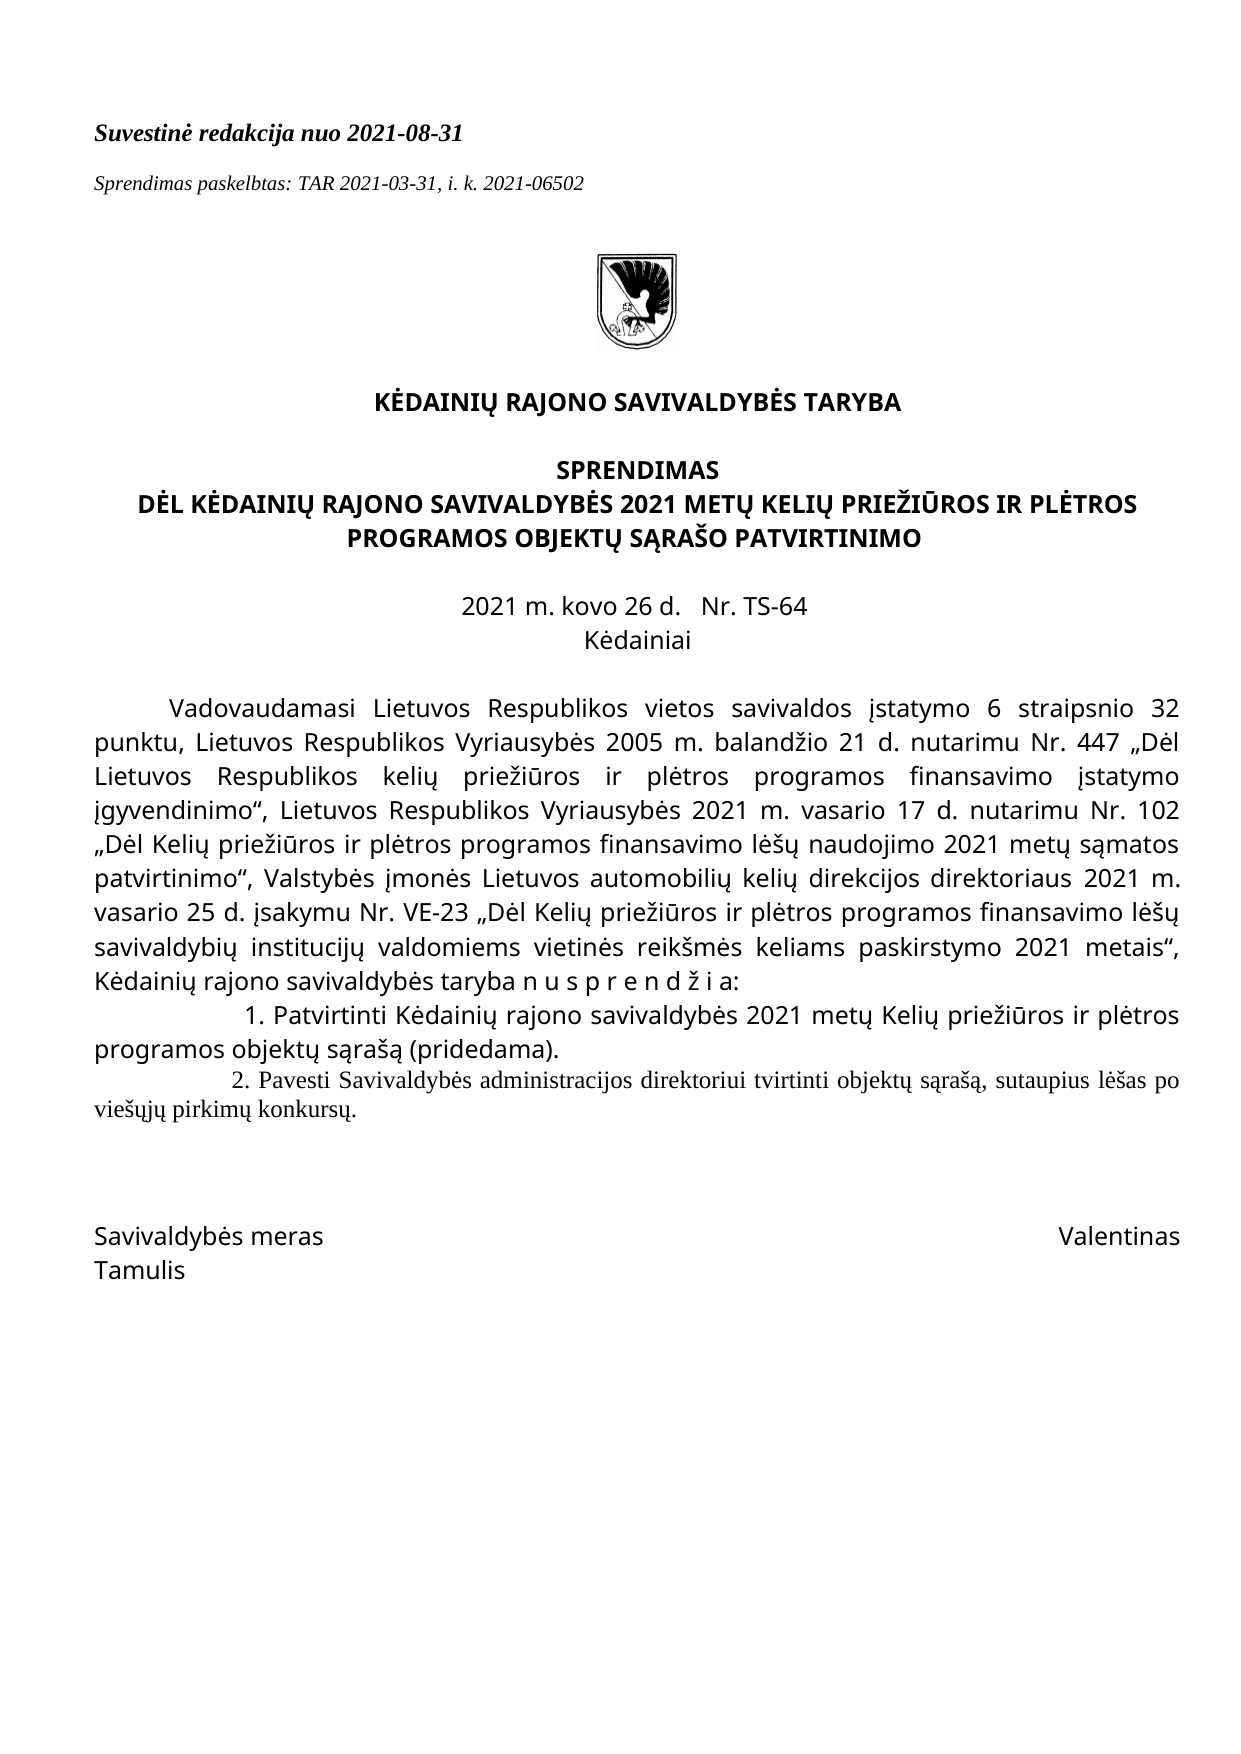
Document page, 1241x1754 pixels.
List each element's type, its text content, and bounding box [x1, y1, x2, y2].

text KĖDAINIŲ RAJONO SAVIVALDYBĖS TARYBA [94, 384, 1181, 418]
text SPRENDIMAS [94, 452, 1181, 486]
text 2. Pavesti Savivaldybės administracijos direktoriui tvirtinti objektų sąrašą, sutaupius lėšas po viešųjų pirkimų konkursų. [94, 1065, 1181, 1123]
text Vadovaudamasi Lietuvos Respublikos vietos savivaldos įstatymo 6 straipsnio 32 punktu, Lietuvos Respublikos Vyriausybės 2005 m. balandžio 21 d. nutarimu Nr. 447 „Dėl Lietuvos Respublikos kelių priežiūros ir plėtros programos finansavimo įstatymo įgyvendinimo“, Lietuvos Respublikos Vyriausybės 2021 m. vasario 17 d. nutarimu Nr. 102 „Dėl Kelių priežiūros ir plėtros programos finansavimo lėšų naudojimo 2021 metų sąmatos patvirtinimo“, Valstybės įmonės Lietuvos automobilių kelių direkcijos direktoriaus 2021 m. vasario 25 d. įsakymu Nr. VE-23 „Dėl Kelių priežiūros ir plėtros programos finansavimo lėšų savivaldybių institucijų valdomiems vietinės reikšmės keliams paskirstymo 2021 metais“, Kėdainių rajono savivaldybės taryba n u s p r e n d ž i a: [94, 691, 1181, 997]
text 2021 m. kovo 26 d. Nr. TS-64 [94, 588, 1181, 623]
text DĖL KĖDAINIŲ RAJONO SAVIVALDYBĖS 2021 METŲ KELIŲ PRIEŽIŪROS IR PLĖTROS PROGRAMOS OBJEKTŲ SĄRAŠO PATVIRTINIMO [94, 486, 1181, 554]
text Savivaldybės meras Valentinas Tamulis [94, 1219, 1181, 1287]
text Sprendimas paskelbtas: TAR 2021-03-31, i. k. 2021-06502 [94, 171, 1181, 195]
text Suvestinė redakcija nuo 2021-08-31 [94, 118, 1181, 147]
text Kėdainiai [94, 623, 1181, 657]
text 1. Patvirtinti Kėdainių rajono savivaldybės 2021 metų Kelių priežiūros ir plėtros programos objektų sąrašą (pridedama). [94, 997, 1181, 1065]
